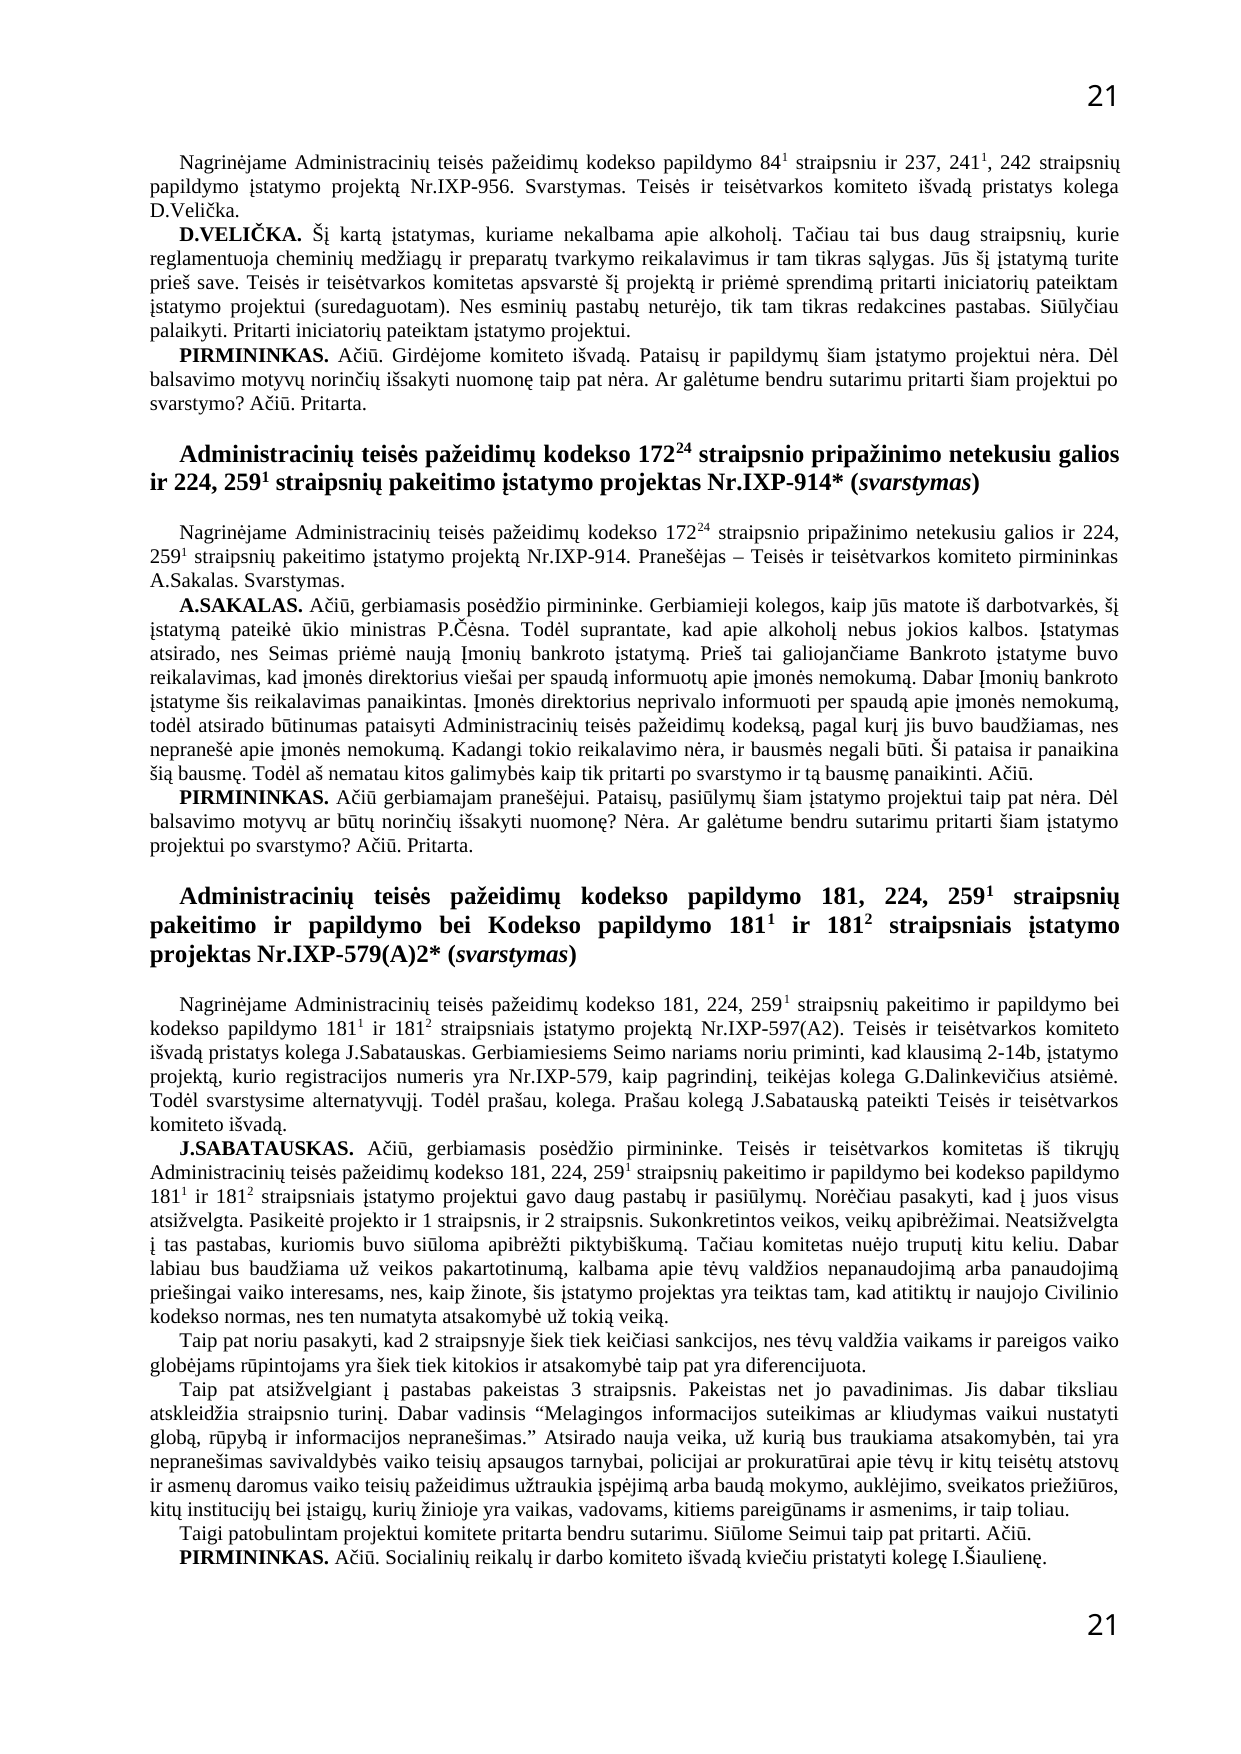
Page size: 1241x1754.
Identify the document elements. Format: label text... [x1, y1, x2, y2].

text Nagrinėjame Administracinių teisės pažeidimų kodekso papildymo 841 straipsniu ir 237, 2411, 242 straipsnių papildymo įstatymo projektą Nr.IXP-956. Svarstymas. Teisės ir teisėtvarkos komiteto išvadą pristatys kolega D.Velička. [149, 150, 1120, 222]
text Nagrinėjame Administracinių teisės pažeidimų kodekso 181, 224, 2591 straipsnių pakeitimo ir papildymo bei kodekso papildymo 1811 ir 1812 straipsniais įstatymo projektą Nr.IXP-597(A2). Teisės ir teisėtvarkos komiteto išvadą pristatys kolega J.Sabatauskas. Gerbiamiesiems Seimo nariams noriu priminti, kad klausimą 2-14b, įstatymo projektą, kurio registracijos numeris yra Nr.IXP-579, kaip pagrindinį, teikėjas kolega G.Dalinkevičius atsiėmė. Todėl svarstysime alternatyvųjį. Todėl prašau, kolega. Prašau kolegą J.Sabatauską pateikti Teisės ir teisėtvarkos komiteto išvadą. [149, 992, 1120, 1136]
text A.SAKALAS. Ačiū, gerbiamasis posėdžio pirmininke. Gerbiamieji kolegos, kaip jūs matote iš darbotvarkės, šį įstatymą pateikė ūkio ministras P.Čėsna. Todėl suprantate, kad apie alkoholį nebus jokios kalbos. Įstatymas atsirado, nes Seimas priėmė naują Įmonių bankroto įstatymą. Prieš tai galiojančiame Bankroto įstatyme buvo reikalavimas, kad įmonės direktorius viešai per spaudą informuotų apie įmonės nemokumą. Dabar Įmonių bankroto įstatyme šis reikalavimas panaikintas. Įmonės direktorius neprivalo informuoti per spaudą apie įmonės nemokumą, todėl atsirado būtinumas pataisyti Administracinių teisės pažeidimų kodeksą, pagal kurį jis buvo baudžiamas, nes nepranešė apie įmonės nemokumą. Kadangi tokio reikalavimo nėra, ir bausmės negali būti. Ši pataisa ir panaikina šią bausmę. Todėl aš nematau kitos galimybės kaip tik pritarti po svarstymo ir tą bausmę panaikinti. Ačiū. [149, 592, 1120, 785]
text Taigi patobulintam projektui komitete pritarta bendru sutarimu. Siūlome Seimui taip pat pritarti. Ačiū. [149, 1521, 1120, 1545]
text PIRMININKAS. Ačiū. Socialinių reikalų ir darbo komiteto išvadą kviečiu pristatyti kolegę I.Šiaulienę. [149, 1545, 1120, 1569]
text Taip pat noriu pasakyti, kad 2 straipsnyje šiek tiek keičiasi sankcijos, nes tėvų valdžia vaikams ir pareigos vaiko globėjams rūpintojams yra šiek tiek kitokios ir atsakomybė taip pat yra diferencijuota. [149, 1328, 1120, 1377]
text PIRMININKAS. Ačiū gerbiamajam pranešėjui. Pataisų, pasiūlymų šiam įstatymo projektui taip pat nėra. Dėl balsavimo motyvų ar būtų norinčių išsakyti nuomonę? Nėra. Ar galėtume bendru sutarimu pritarti šiam įstatymo projektui po svarstymo? Ačiū. Pritarta. [149, 785, 1120, 857]
text Administracinių teisės pažeidimų kodekso papildymo 181, 224, 2591 straipsnių pakeitimo ir papildymo bei Kodekso papildymo 1811 ir 1812 straipsniais įstatymo projektas Nr.IXP-579(A)2* (svarstymas) [149, 881, 1120, 967]
text J.SABATAUSKAS. Ačiū, gerbiamasis posėdžio pirmininke. Teisės ir teisėtvarkos komitetas iš tikrųjų Administracinių teisės pažeidimų kodekso 181, 224, 2591 straipsnių pakeitimo ir papildymo bei kodekso papildymo 1811 ir 1812 straipsniais įstatymo projektui gavo daug pastabų ir pasiūlymų. Norėčiau pasakyti, kad į juos visus atsižvelgta. Pasikeitė projekto ir 1 straipsnis, ir 2 straipsnis. Sukonkretintos veikos, veikų apibrėžimai. Neatsižvelgta į tas pastabas, kuriomis buvo siūloma apibrėžti piktybiškumą. Tačiau komitetas nuėjo truputį kitu keliu. Dabar labiau bus baudžiama už veikos pakartotinumą, kalbama apie tėvų valdžios nepanaudojimą arba panaudojimą priešingai vaiko interesams, nes, kaip žinote, šis įstatymo projektas yra teiktas tam, kad atitiktų ir naujojo Civilinio kodekso normas, nes ten numatyta atsakomybė už tokią veiką. [149, 1136, 1120, 1328]
text D.VELIČKA. Šį kartą įstatymas, kuriame nekalbama apie alkoholį. Tačiau tai bus daug straipsnių, kurie reglamentuoja cheminių medžiagų ir preparatų tvarkymo reikalavimus ir tam tikras sąlygas. Jūs šį įstatymą turite prieš save. Teisės ir teisėtvarkos komitetas apsvarstė šį projektą ir priėmė sprendimą pritarti iniciatorių pateiktam įstatymo projektui (suredaguotam). Nes esminių pastabų neturėjo, tik tam tikras redakcines pastabas. Siūlyčiau palaikyti. Pritarti iniciatorių pateiktam įstatymo projektui. [149, 222, 1120, 342]
text PIRMININKAS. Ačiū. Girdėjome komiteto išvadą. Pataisų ir papildymų šiam įstatymo projektui nėra. Dėl balsavimo motyvų norinčių išsakyti nuomonę taip pat nėra. Ar galėtume bendru sutarimu pritarti šiam projektui po svarstymo? Ačiū. Pritarta. [149, 342, 1120, 415]
text Taip pat atsižvelgiant į pastabas pakeistas 3 straipsnis. Pakeistas net jo pavadinimas. Jis dabar tiksliau atskleidžia straipsnio turinį. Dabar vadinsis “Melagingos informacijos suteikimas ar kliudymas vaikui nustatyti globą, rūpybą ir informacijos nepranešimas.” Atsirado nauja veika, už kurią bus traukiama atsakomybėn, tai yra nepranešimas savivaldybės vaiko teisių apsaugos tarnybai, policijai ar prokuratūrai apie tėvų ir kitų teisėtų atstovų ir asmenų daromus vaiko teisių pažeidimus užtraukia įspėjimą arba baudą mokymo, auklėjimo, sveikatos priežiūros, kitų institucijų bei įstaigų, kurių žinioje yra vaikas, vadovams, kitiems pareigūnams ir asmenims, ir taip toliau. [149, 1377, 1120, 1521]
text Nagrinėjame Administracinių teisės pažeidimų kodekso 17224 straipsnio pripažinimo netekusiu galios ir 224, 2591 straipsnių pakeitimo įstatymo projektą Nr.IXP-914. Pranešėjas – Teisės ir teisėtvarkos komiteto pirmininkas A.Sakalas. Svarstymas. [149, 520, 1120, 592]
text Administracinių teisės pažeidimų kodekso 17224 straipsnio pripažinimo netekusiu galios ir 224, 2591 straipsnių pakeitimo įstatymo projektas Nr.IXP-914* (svarstymas) [149, 439, 1120, 496]
